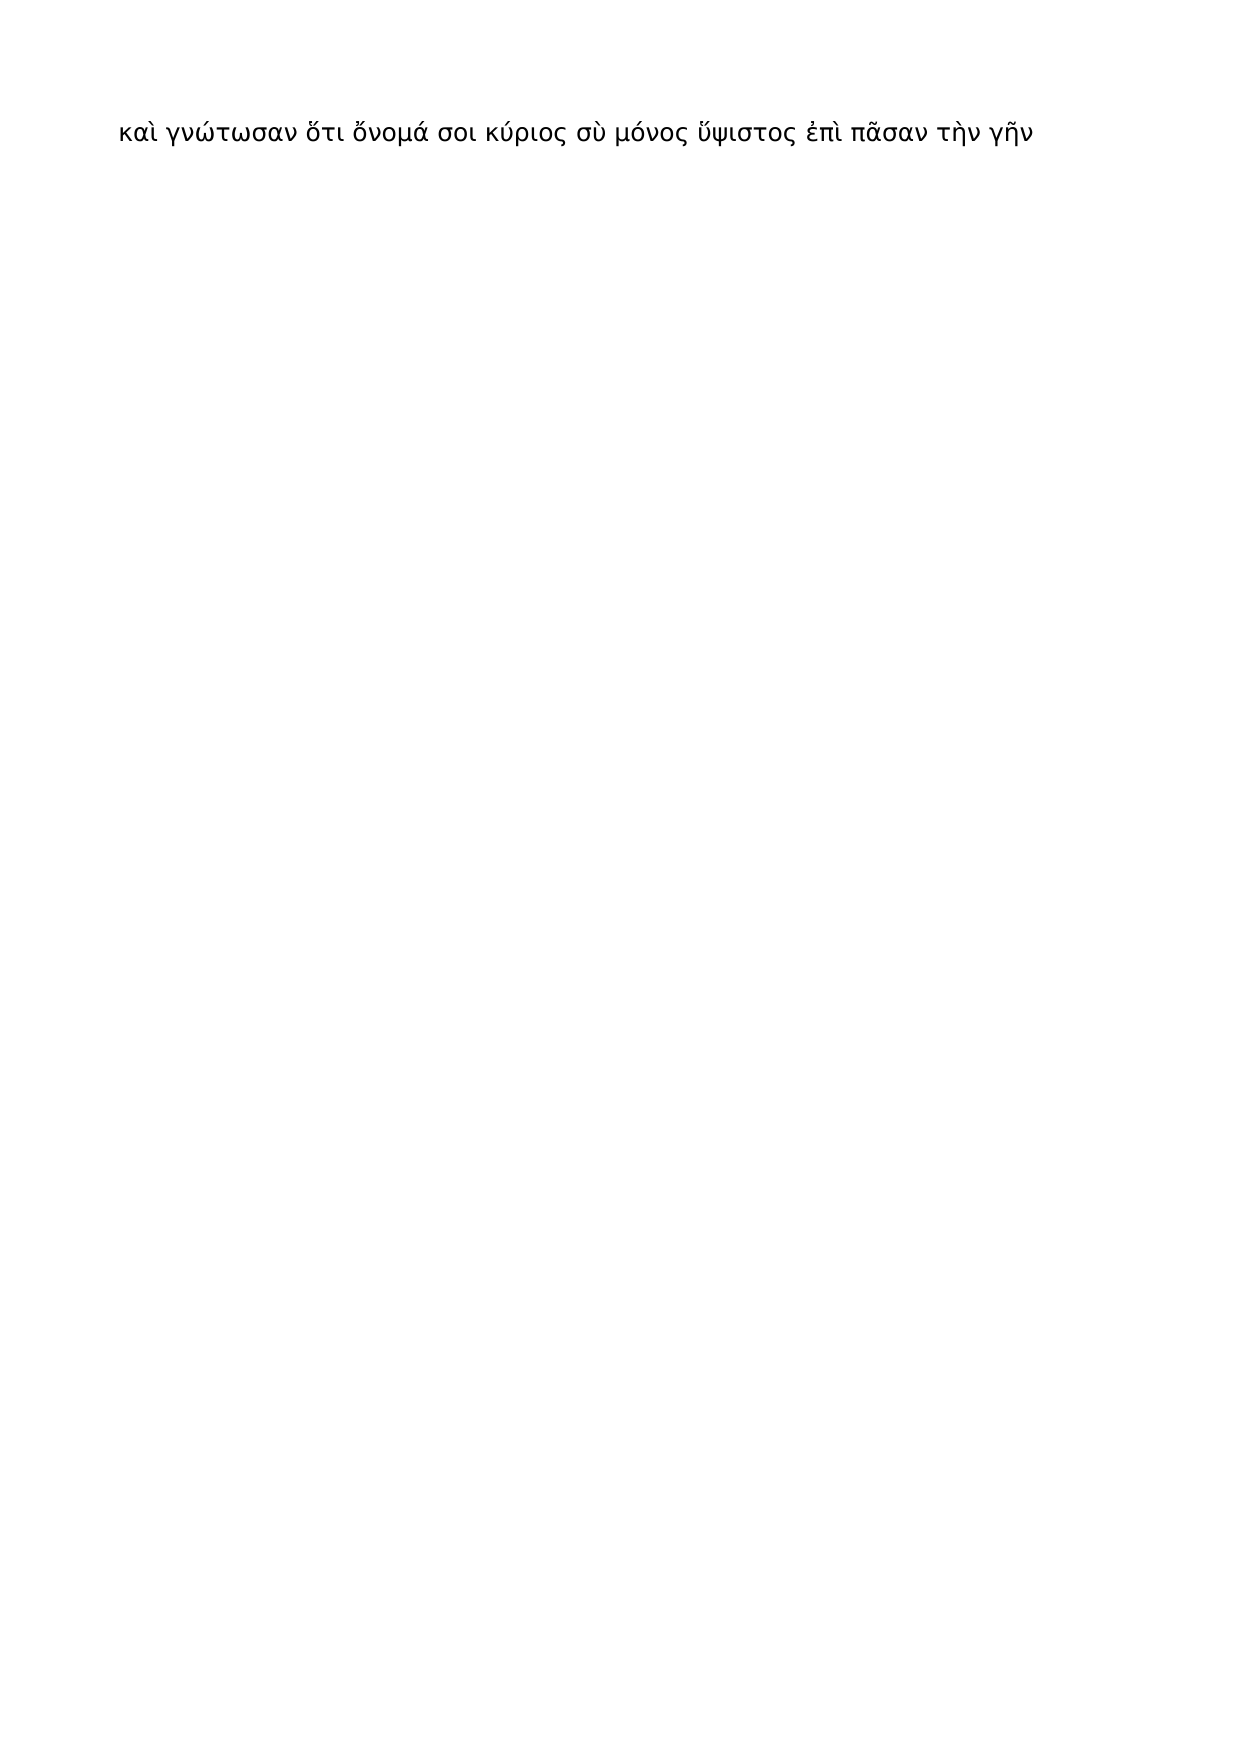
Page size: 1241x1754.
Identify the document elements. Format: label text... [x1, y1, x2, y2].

text καὶ γνώτωσαν ὅτι ὄνομά σοι κύριος σὺ μόνος ὕψιστος ἐπὶ πᾶσαν τὴν γῆν [118, 118, 1122, 147]
